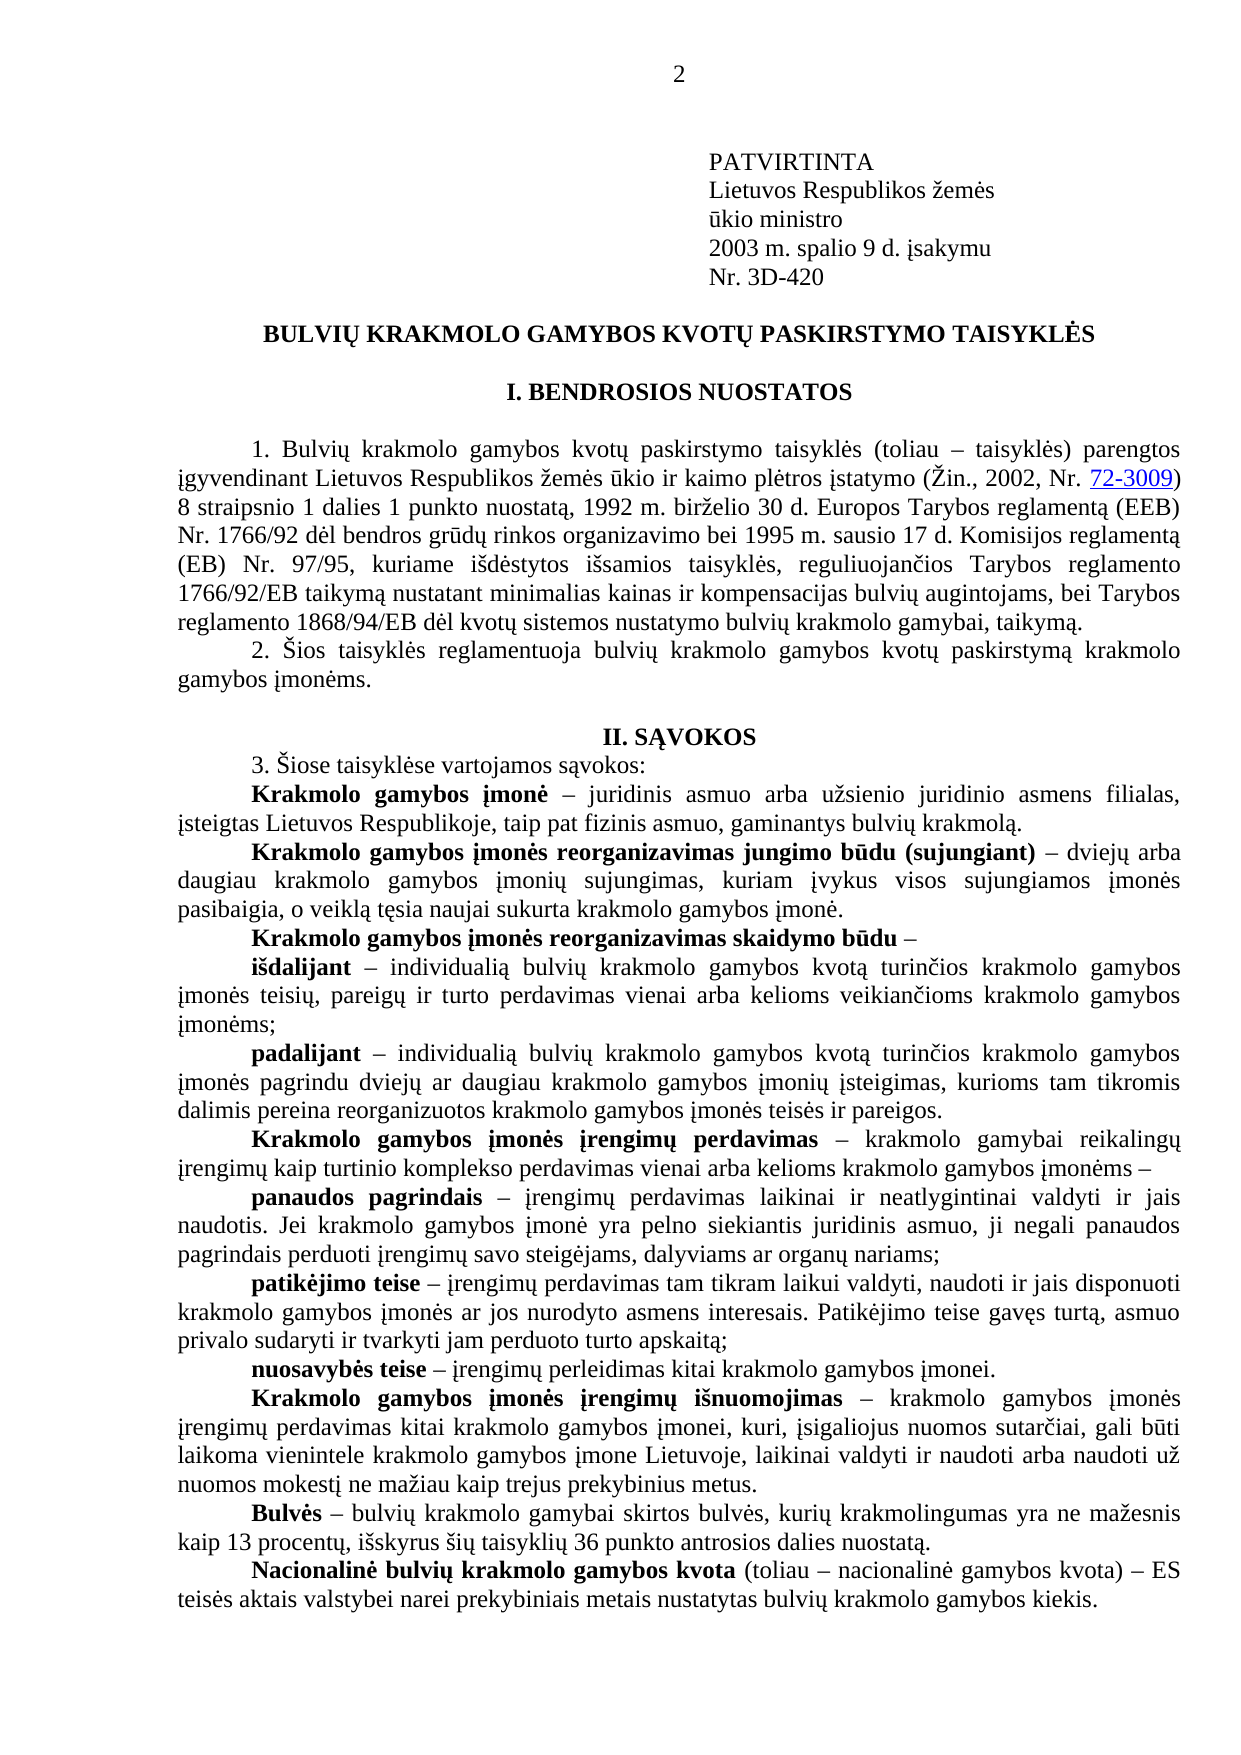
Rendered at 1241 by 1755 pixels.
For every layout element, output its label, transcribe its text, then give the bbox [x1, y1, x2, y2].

text Krakmolo gamybos įmonė – juridinis asmuo arba užsienio juridinio asmens filialas, įsteigtas Lietuvos Respublikoje, taip pat fizinis asmuo, gaminantys bulvių krakmolą. [177, 779, 1181, 837]
text Krakmolo gamybos įmonės įrengimų išnuomojimas – krakmolo gamybos įmonės įrengimų perdavimas kitai krakmolo gamybos įmonei, kuri, įsigaliojus nuomos sutarčiai, gali būti laikoma vienintele krakmolo gamybos įmone Lietuvoje, laikinai valdyti ir naudoti arba naudoti už nuomos mokestį ne mažiau kaip trejus prekybinius metus. [177, 1383, 1181, 1498]
text Bulvės – bulvių krakmolo gamybai skirtos bulvės, kurių krakmolingumas yra ne mažesnis kaip 13 procentų, išskyrus šių taisyklių 36 punkto antrosios dalies nuostatą. [177, 1498, 1181, 1556]
text 1. Bulvių krakmolo gamybos kvotų paskirstymo taisyklės (toliau – taisyklės) parengtos įgyvendinant Lietuvos Respublikos žemės ūkio ir kaimo plėtros įstatymo (Žin., 2002, Nr. 72-3009) 8 straipsnio 1 dalies 1 punkto nuostatą, 1992 m. birželio 30 d. Europos Tarybos reglamentą (EEB) Nr. 1766/92 dėl bendros grūdų rinkos organizavimo bei 1995 m. sausio 17 d. Komisijos reglamentą (EB) Nr. 97/95, kuriame išdėstytos išsamios taisyklės, reguliuojančios Tarybos reglamento 1766/92/EB taikymą nustatant minimalias kainas ir kompensacijas bulvių augintojams, bei Tarybos reglamento 1868/94/EB dėl kvotų sistemos nustatymo bulvių krakmolo gamybai, taikymą. [177, 434, 1181, 636]
text Krakmolo gamybos įmonės reorganizavimas jungimo būdu (sujungiant) – dviejų arba daugiau krakmolo gamybos įmonių sujungimas, kuriam įvykus visos sujungiamos įmonės pasibaigia, o veiklą tęsia naujai sukurta krakmolo gamybos įmonė. [177, 837, 1181, 923]
text 2. Šios taisyklės reglamentuoja bulvių krakmolo gamybos kvotų paskirstymą krakmolo gamybos įmonėms. [177, 636, 1181, 693]
text panaudos pagrindais – įrengimų perdavimas laikinai ir neatlygintinai valdyti ir jais naudotis. Jei krakmolo gamybos įmonė yra pelno siekiantis juridinis asmuo, ji negali panaudos pagrindais perduoti įrengimų savo steigėjams, dalyviams ar organų nariams; [177, 1182, 1181, 1268]
text I. BENDROSIOS NUOSTATOS [177, 377, 1181, 406]
text Nacionalinė bulvių krakmolo gamybos kvota (toliau – nacionalinė gamybos kvota) – ES teisės aktais valstybei narei prekybiniais metais nustatytas bulvių krakmolo gamybos kiekis. [177, 1556, 1181, 1613]
text 3. Šiose taisyklėse vartojamos sąvokos: [177, 751, 1181, 779]
text patikėjimo teise – įrengimų perdavimas tam tikram laikui valdyti, naudoti ir jais disponuoti krakmolo gamybos įmonės ar jos nurodyto asmens interesais. Patikėjimo teise gavęs turtą, asmuo privalo sudaryti ir tvarkyti jam perduoto turto apskaitą; [177, 1268, 1181, 1354]
text išdalijant – individualią bulvių krakmolo gamybos kvotą turinčios krakmolo gamybos įmonės teisių, pareigų ir turto perdavimas vienai arba kelioms veikiančioms krakmolo gamybos įmonėms; [177, 952, 1181, 1038]
text 2003 m. spalio 9 d. įsakymu [177, 233, 1181, 262]
text ūkio ministro [177, 204, 1181, 233]
text Krakmolo gamybos įmonės reorganizavimas skaidymo būdu – [177, 923, 1181, 952]
text Lietuvos Respublikos žemės [177, 176, 1181, 204]
text padalijant – individualią bulvių krakmolo gamybos kvotą turinčios krakmolo gamybos įmonės pagrindu dviejų ar daugiau krakmolo gamybos įmonių įsteigimas, kurioms tam tikromis dalimis pereina reorganizuotos krakmolo gamybos įmonės teisės ir pareigos. [177, 1038, 1181, 1124]
text Nr. 3D-420 [177, 262, 1181, 291]
text Krakmolo gamybos įmonės įrengimų perdavimas – krakmolo gamybai reikalingų įrengimų kaip turtinio komplekso perdavimas vienai arba kelioms krakmolo gamybos įmonėms – [177, 1124, 1181, 1182]
text II. SĄVOKOS [177, 722, 1181, 751]
text PATVIRTINTA [177, 147, 1181, 176]
text nuosavybės teise – įrengimų perleidimas kitai krakmolo gamybos įmonei. [177, 1354, 1181, 1383]
text BULVIŲ KRAKMOLO GAMYBOS KVOTŲ PASKIRSTYMO TAISYKLĖS [177, 319, 1181, 348]
